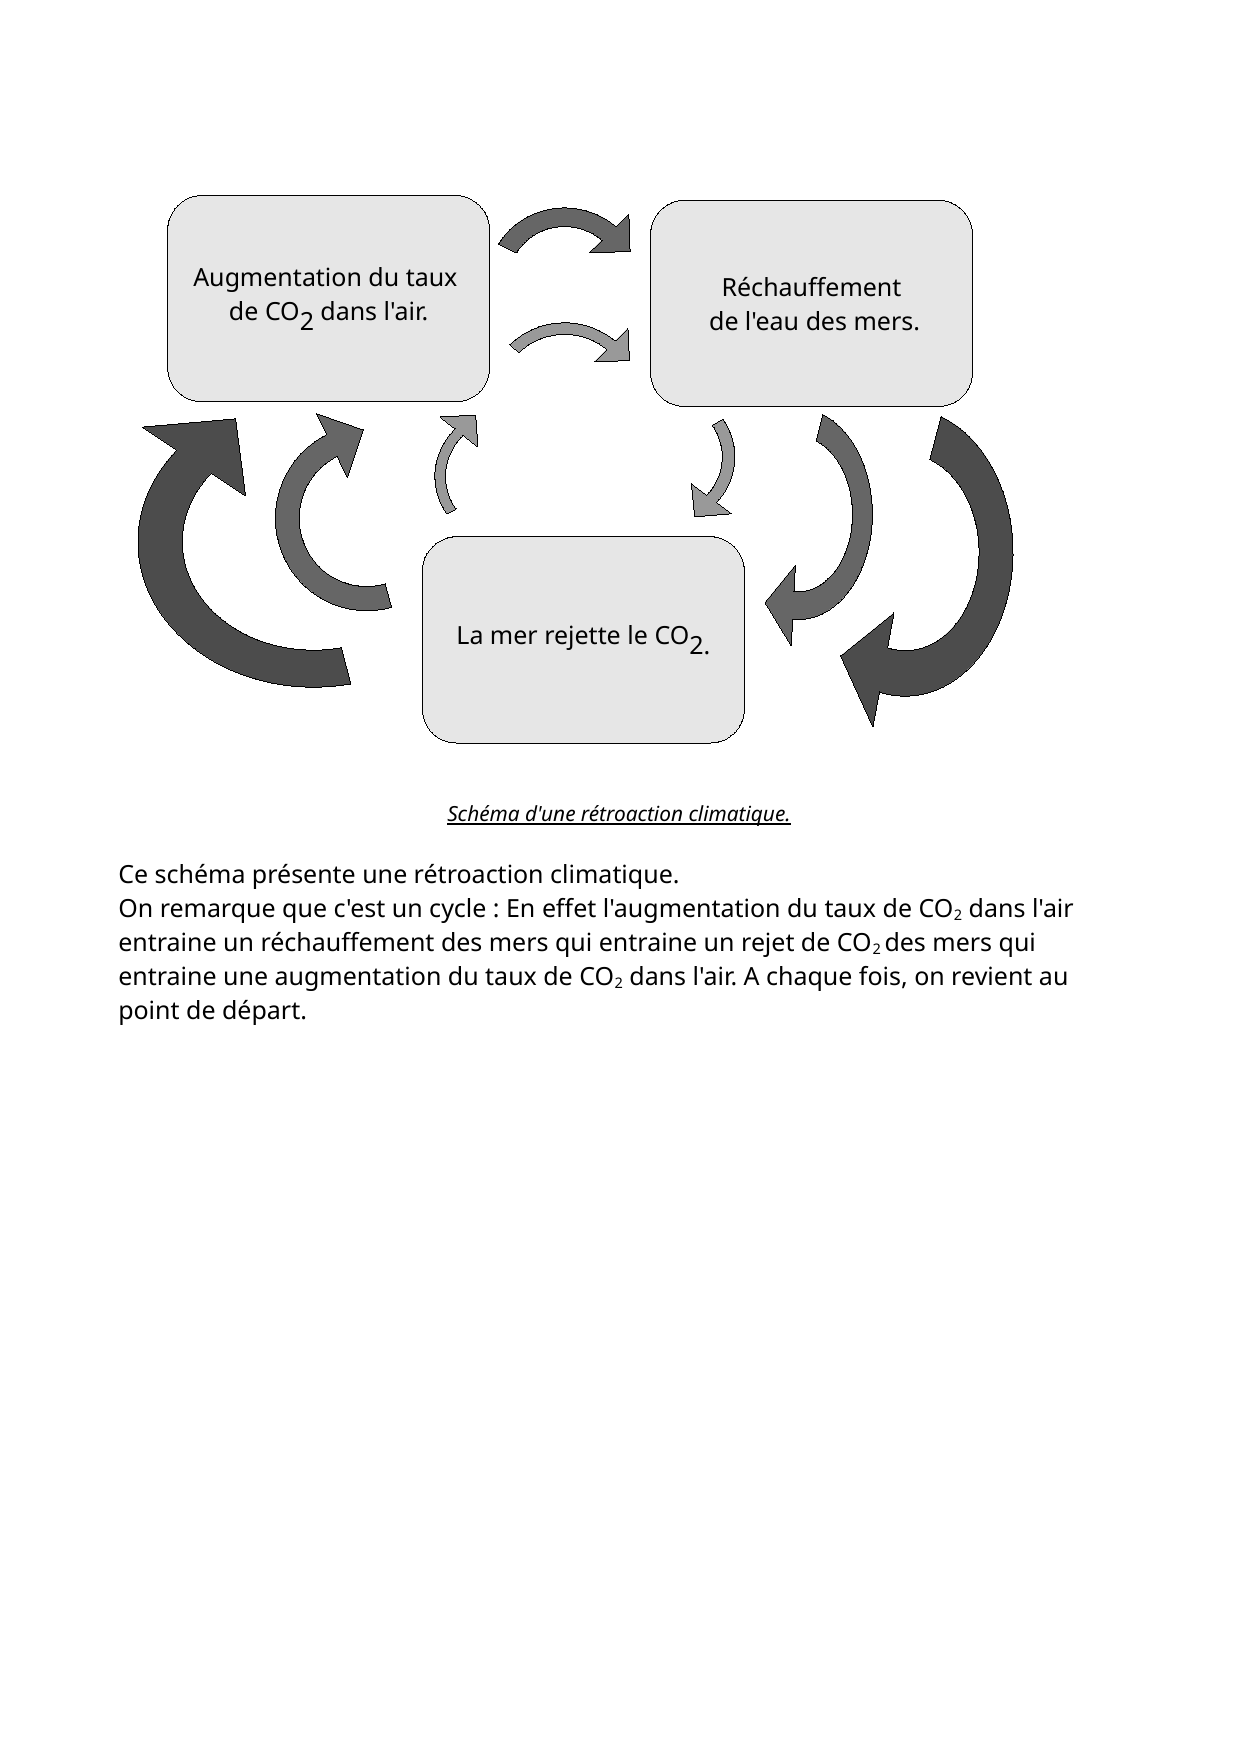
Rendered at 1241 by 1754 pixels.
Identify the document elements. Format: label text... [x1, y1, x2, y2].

text Schéma d'une rétroaction climatique. [118, 799, 1122, 828]
text On remarque que c'est un cycle : En effet l'augmentation du taux de CO2 dans l'air entraine un réchauffement des mers qui entraine un rejet de CO2 des mers qui entraine une augmentation du taux de CO2 dans l'air. A chaque fois, on revient au point de départ. [118, 890, 1122, 1027]
text Ce schéma présente une rétroaction climatique. [118, 856, 1122, 890]
